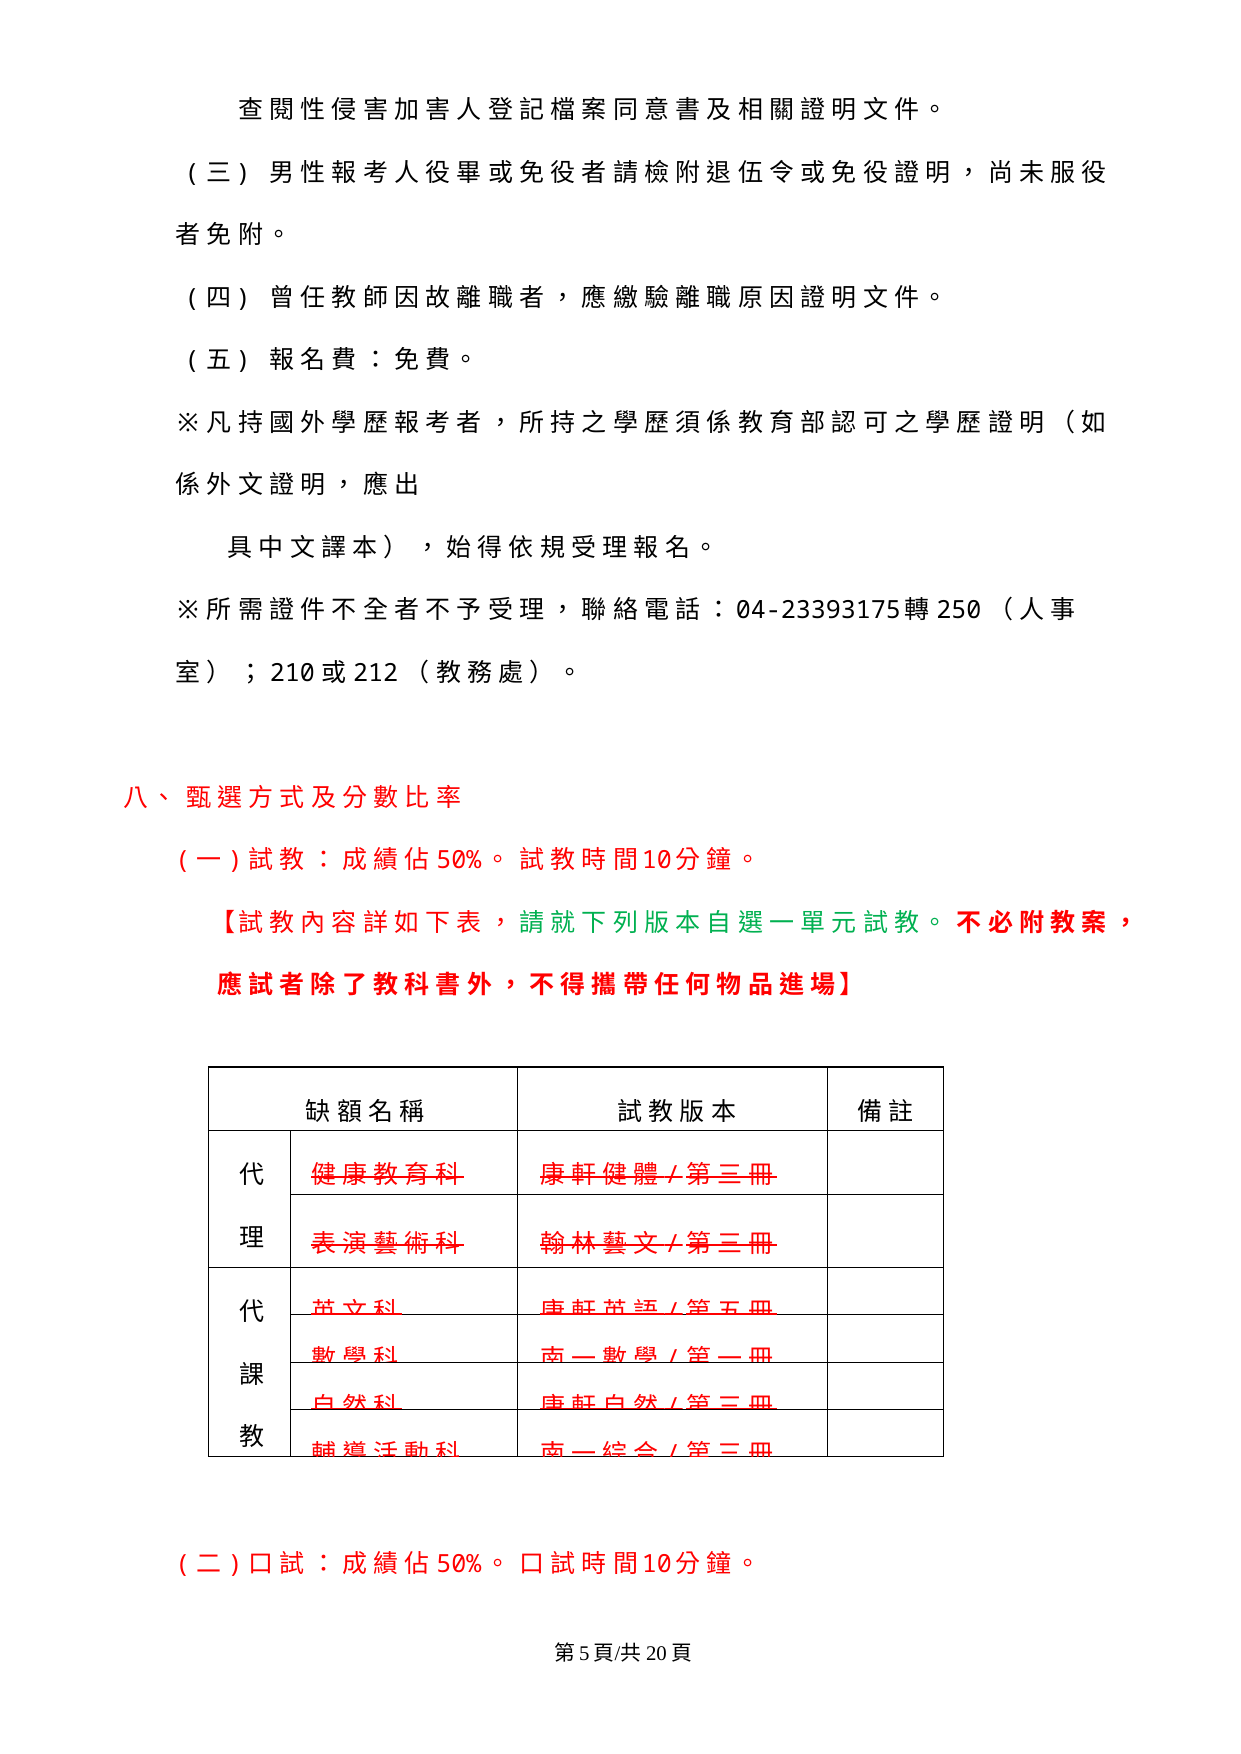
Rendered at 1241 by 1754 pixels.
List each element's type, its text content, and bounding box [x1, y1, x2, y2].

table_cell 翰林藝文/第三冊 [518, 1195, 827, 1267]
text ※所需證件不全者不予受理，聯絡電話：04-23393175轉250（人事室）；210或212（教務處）。 [164, 566, 1120, 691]
table_cell 康軒自然/第三冊 [518, 1363, 827, 1409]
table_header 備註 [828, 1068, 943, 1130]
table_cell [828, 1410, 943, 1456]
table_cell 表演藝術科 [291, 1195, 517, 1267]
table_cell 數學科 [291, 1315, 517, 1362]
text 八、甄選方式及分數比率 [120, 754, 1120, 816]
table_cell 代 理 教 師 [209, 1131, 290, 1267]
table_cell [828, 1315, 943, 1362]
table_cell [828, 1268, 943, 1314]
text ※凡持國外學歷報考者，所持之學歷須係教育部認可之學歷證明（如係外文證明，應出 [164, 379, 1120, 504]
table_header 缺額名稱 [209, 1068, 517, 1130]
table_cell [828, 1131, 943, 1193]
table_cell 康軒健體/第三冊 [518, 1131, 827, 1193]
text 查閱性侵害加害人登記檔案同意書及相關證明文件。 [120, 66, 1120, 129]
table_cell 南一綜合/第三冊 [518, 1410, 827, 1456]
table_header 試教版本 [518, 1068, 827, 1130]
table_cell 健康教育科 [291, 1131, 517, 1193]
table_cell [828, 1363, 943, 1409]
text 具中文譯本），始得依規受理報名。 [164, 504, 1120, 566]
table_cell 康軒英語/第五冊 [518, 1268, 827, 1314]
text (二)口試：成績佔50%。口試時間10分鐘。 [170, 1520, 1120, 1582]
text (四) 曾任教師因故離職者，應繳驗離職原因證明文件。 [120, 254, 1120, 316]
text (一)試教：成績佔50%。試教時間10分鐘。 [170, 816, 1120, 879]
table_cell 輔導活動科 [291, 1410, 517, 1456]
table_cell 英文科 [291, 1268, 517, 1314]
text (五) 報名費：免費。 [120, 316, 1120, 379]
text 【試教內容詳如下表，請就下列版本自選一單元試教。不必附教案，應試者除了教科書外，不得攜帶任何物品進場】 [195, 879, 1120, 1004]
table_cell 自然科 [291, 1363, 517, 1409]
text (三) 男性報考人役畢或免役者請檢附退伍令或免役證明，尚未服役者免附。 [120, 129, 1120, 254]
table_cell [828, 1195, 943, 1267]
table_cell 南一數學/第一冊 [518, 1315, 827, 1362]
table_cell 代 課 教 師 [209, 1268, 290, 1456]
